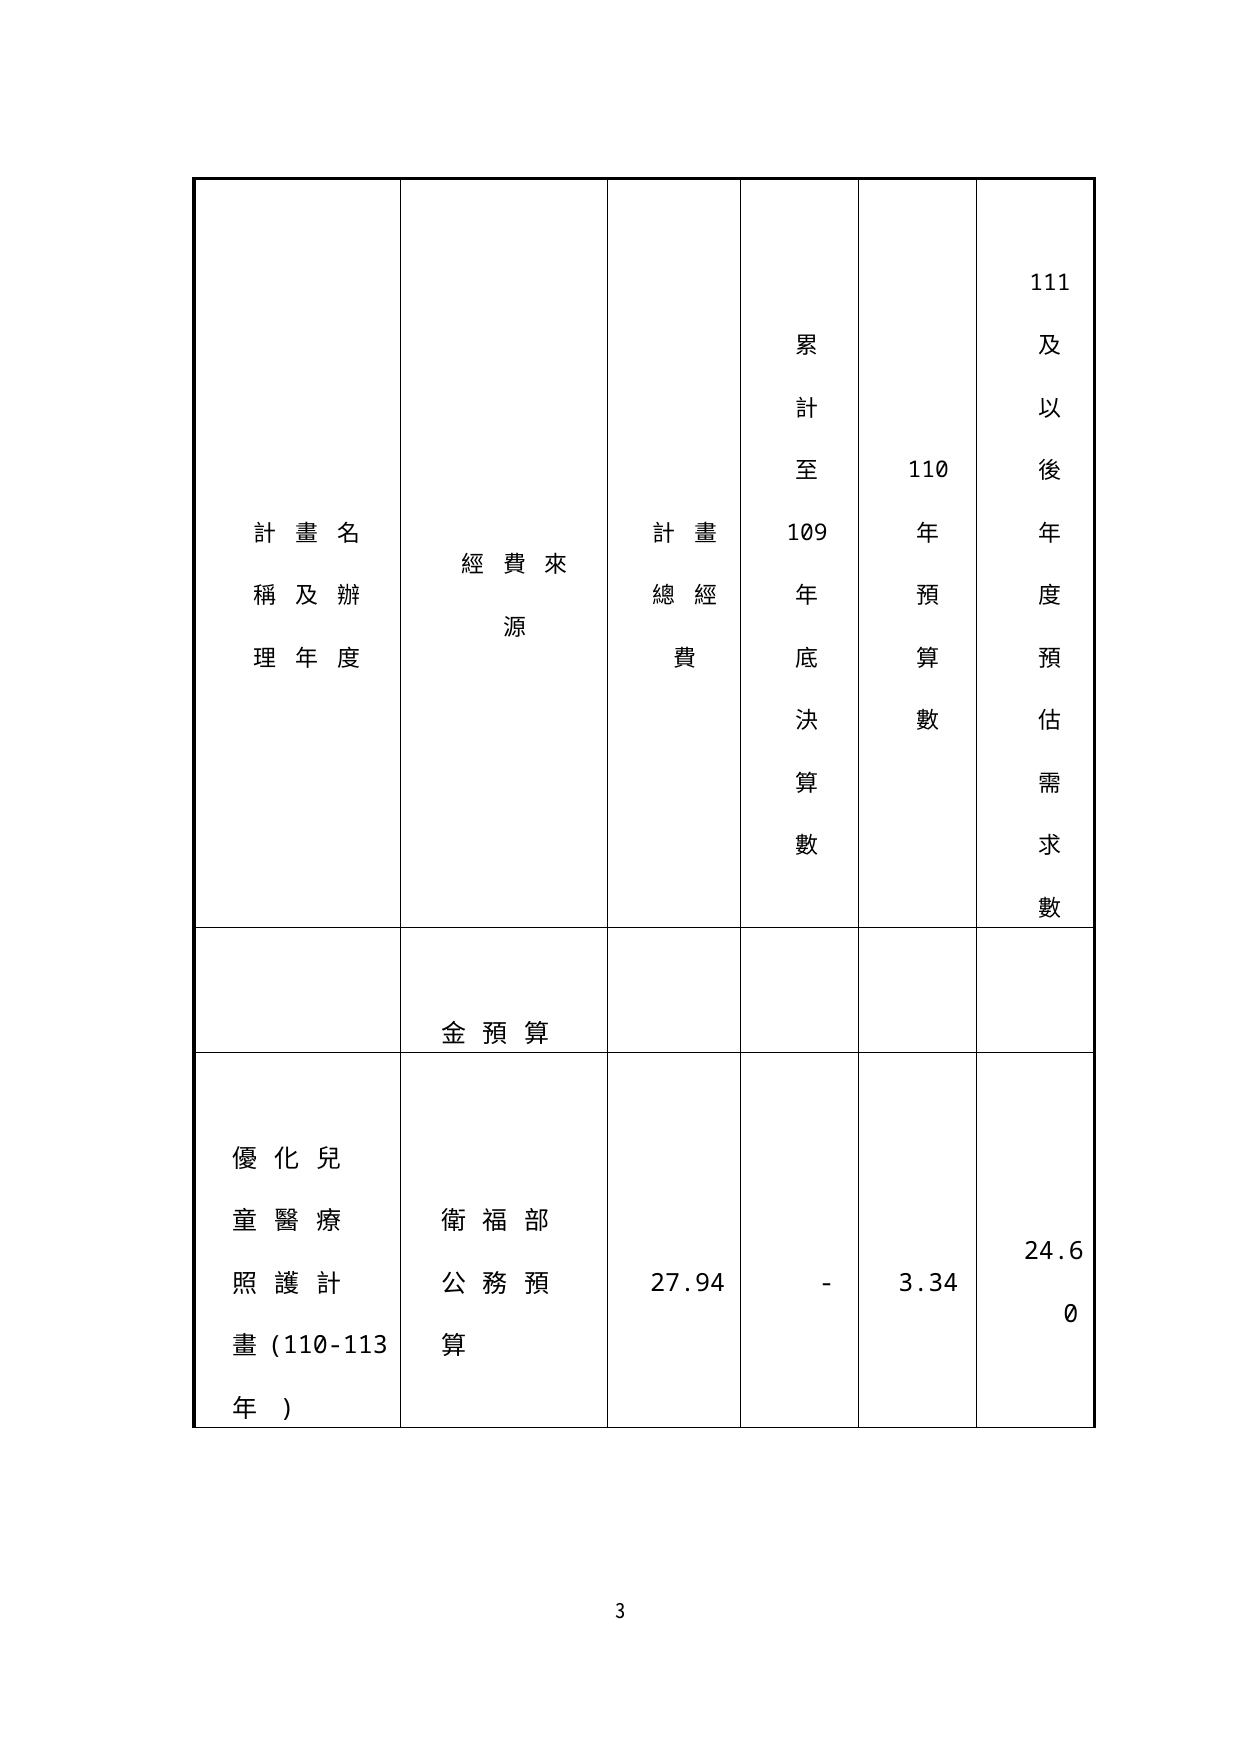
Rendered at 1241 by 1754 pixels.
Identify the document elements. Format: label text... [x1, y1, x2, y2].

table_cell 3.34 [859, 1053, 976, 1427]
table_cell 24.60 [977, 1053, 1093, 1427]
table_header 111及以後年度預估需求數 [977, 180, 1093, 927]
table_header 計畫總經費 [608, 180, 740, 927]
table_cell 衛福部公務預算 [401, 1053, 607, 1427]
table_cell 27.94 [608, 1053, 740, 1427]
table_cell [196, 928, 400, 1052]
table_header 經費來源 [401, 180, 607, 927]
table_cell [977, 928, 1093, 1052]
table_cell 優化兒童醫療照護計畫(110-113年) [196, 1053, 400, 1427]
table_cell [859, 928, 976, 1052]
table_header 累計至109年底決算數 [741, 180, 858, 927]
table_cell - [741, 1053, 858, 1427]
table_header 計畫名稱及辦理年度 [196, 180, 400, 927]
table_cell [608, 928, 740, 1052]
table_header 110年預算數 [859, 180, 976, 927]
table_cell 金預算 [401, 928, 607, 1052]
table_cell [741, 928, 858, 1052]
